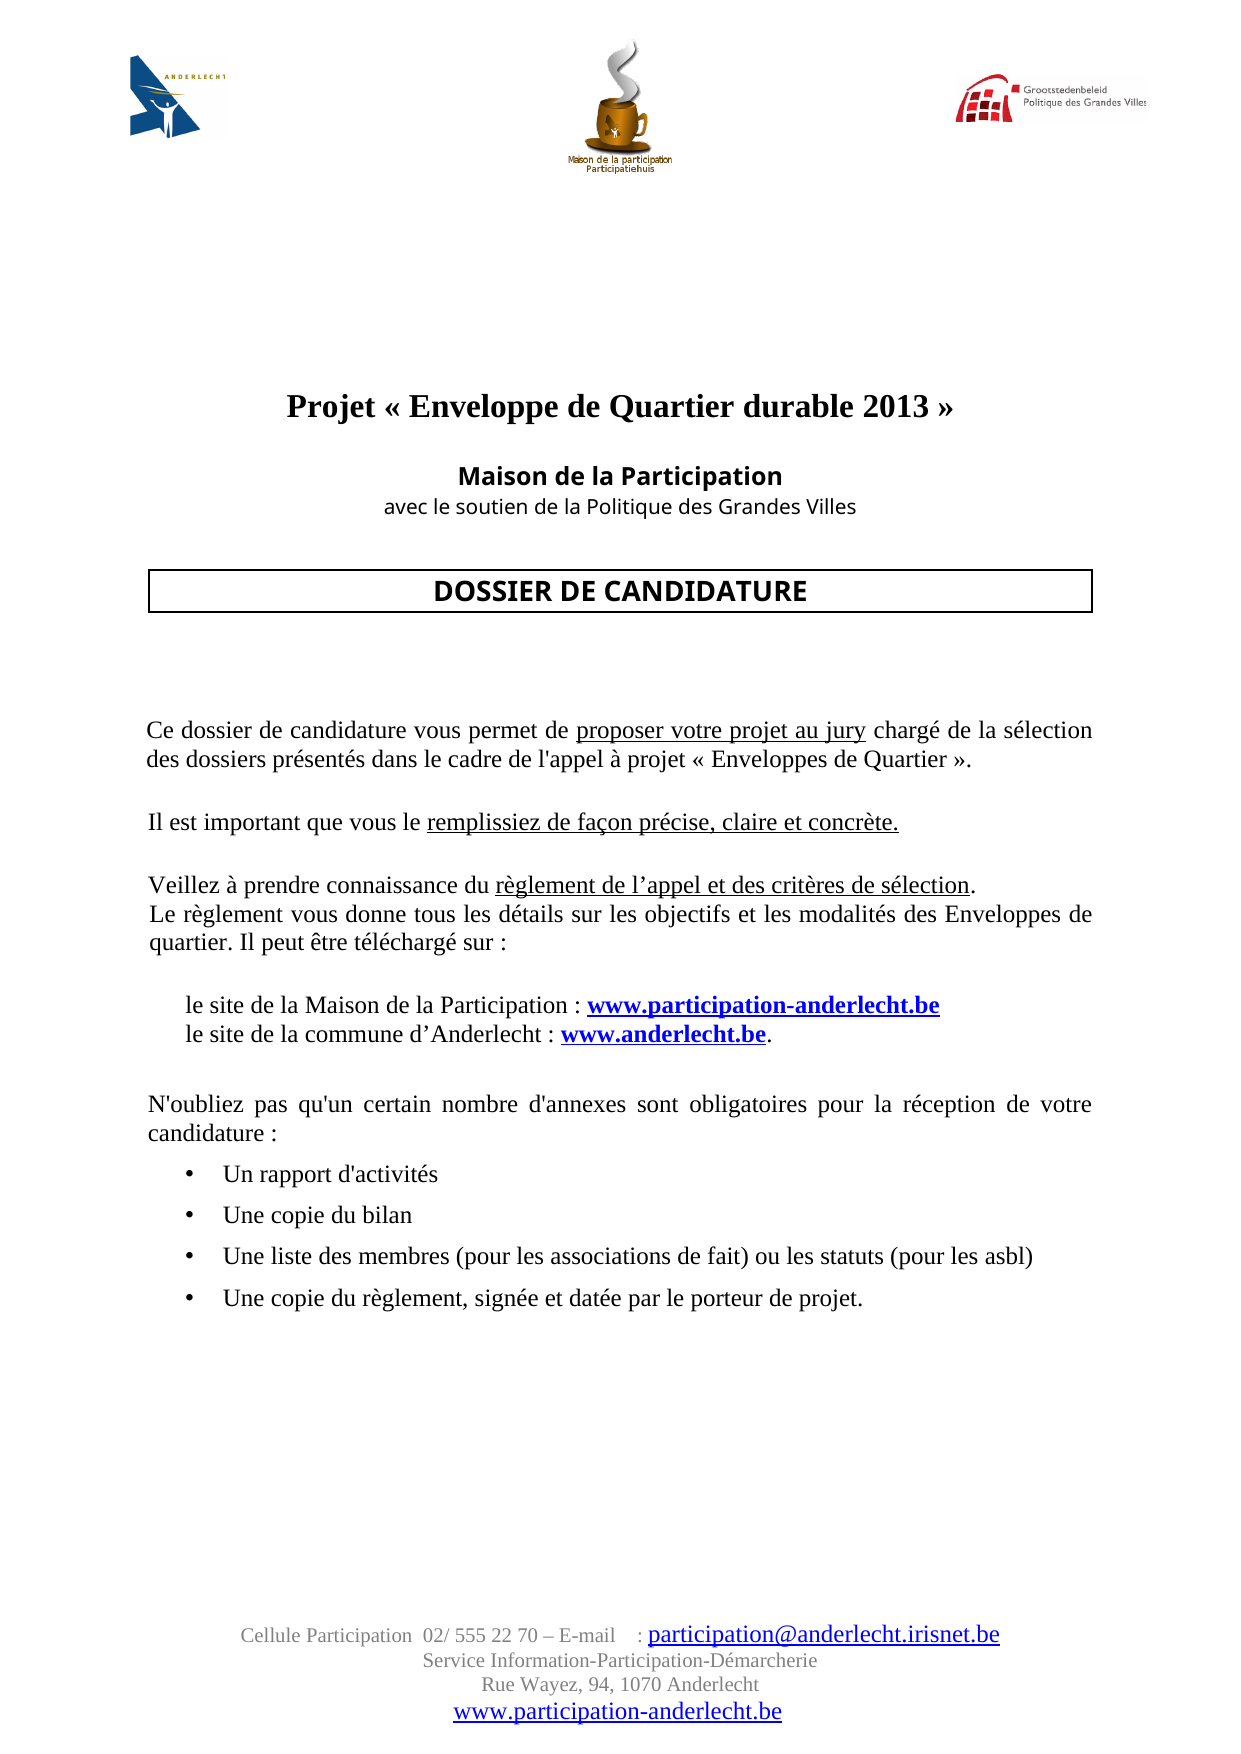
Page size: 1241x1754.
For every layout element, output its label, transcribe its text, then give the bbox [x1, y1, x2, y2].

subtitle le site de la Maison de la Participation : www.participation-anderlecht.be [185, 990, 1093, 1019]
list Une copie du bilan [185, 1200, 1093, 1229]
list Une copie du règlement, signée et datée par le porteur de projet. [185, 1283, 1093, 1311]
text DOSSIER DE CANDIDATURE [150, 571, 1091, 611]
table_header Projet « Enveloppe de Quartier durable 2013 » Maison de la Participation avec le soutien de la Politique des Grandes Villes [117, 380, 1123, 539]
text N'oubliez pas qu'un certain nombre d'annexes sont obligatoires pour la réception de votre candidature : [148, 1089, 1093, 1146]
picture [568, 38, 672, 174]
picture [130, 55, 226, 138]
subtitle Veillez à prendre connaissance du règlement de l’appel et des critères de sélection. [148, 870, 1093, 899]
list Un rapport d'activités [185, 1159, 1093, 1188]
list Une liste des membres (pour les associations de fait) ou les statuts (pour les asbl) [185, 1241, 1093, 1270]
subtitle Il est important que vous le remplissiez de façon précise, claire et concrète. [148, 807, 1093, 836]
subtitle Le règlement vous donne tous les détails sur les objectifs et les modalités des Enveloppes de quartier. Il peut être téléchargé sur : [149, 899, 1093, 956]
picture [955, 74, 1147, 122]
subtitle Ce dossier de candidature vous permet de proposer votre projet au jury chargé de la sélection des dossiers présentés dans le cadre de l'appel à projet « Enveloppes de Quartier ». [146, 716, 1093, 773]
subtitle le site de la commune d’Anderlecht : www.anderlecht.be. [185, 1019, 1093, 1048]
